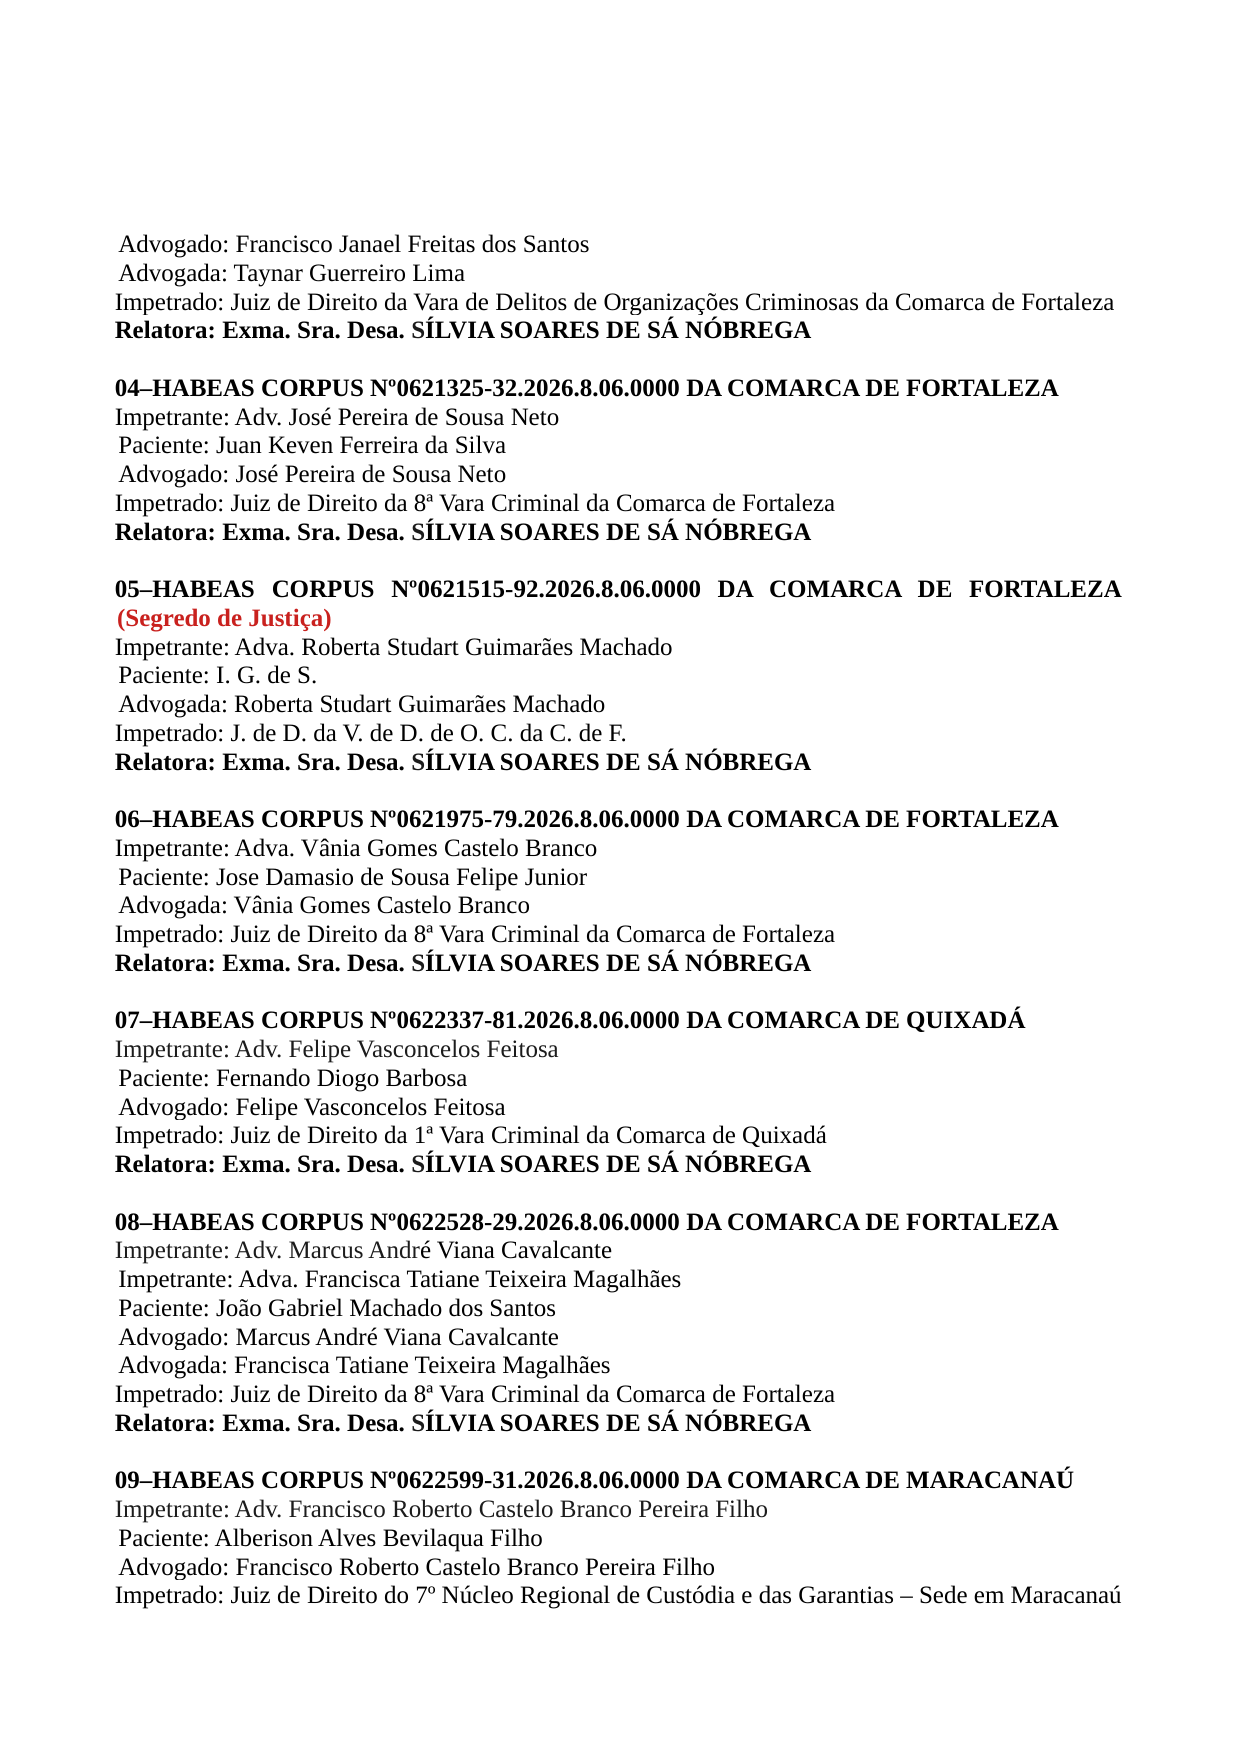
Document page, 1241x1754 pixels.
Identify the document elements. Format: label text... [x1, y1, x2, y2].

text Paciente: Jose Damasio de Sousa Felipe Junior [118, 862, 1122, 890]
text Impetrado: Juiz de Direito da 8ª Vara Criminal da Comarca de Fortaleza [114, 488, 1122, 517]
text Advogado: Francisco Roberto Castelo Branco Pereira Filho [118, 1552, 1122, 1580]
text Relatora: Exma. Sra. Desa. SÍLVIA SOARES DE SÁ NÓBREGA [114, 747, 1122, 775]
text Advogada: Vânia Gomes Castelo Branco [118, 890, 1122, 919]
text Paciente: João Gabriel Machado dos Santos [118, 1293, 1122, 1322]
text 07–HABEAS CORPUS Nº0622337-81.2026.8.06.0000 DA COMARCA DE QUIXADÁ [114, 1005, 1122, 1034]
text Impetrante: Adva. Francisca Tatiane Teixeira Magalhães [118, 1264, 1122, 1293]
text Impetrante: Adv. Felipe Vasconcelos Feitosa [114, 1034, 1122, 1063]
text Impetrado: Juiz de Direito da 8ª Vara Criminal da Comarca de Fortaleza [114, 919, 1122, 948]
text Impetrado: Juiz de Direito da 1ª Vara Criminal da Comarca de Quixadá [114, 1120, 1122, 1149]
text Paciente: I. G. de S. [118, 660, 1122, 689]
text Paciente: Fernando Diogo Barbosa [118, 1063, 1122, 1092]
text Paciente: Juan Keven Ferreira da Silva [118, 430, 1122, 459]
text 06–HABEAS CORPUS Nº0621975-79.2026.8.06.0000 DA COMARCA DE FORTALEZA [114, 804, 1122, 833]
text Impetrante: Adv. Marcus André Viana Cavalcante [114, 1235, 1122, 1264]
text Relatora: Exma. Sra. Desa. SÍLVIA SOARES DE SÁ NÓBREGA [114, 315, 1122, 344]
text Relatora: Exma. Sra. Desa. SÍLVIA SOARES DE SÁ NÓBREGA [114, 517, 1122, 545]
text Impetrado: Juiz de Direito do 7º Núcleo Regional de Custódia e das Garantias – Sede em Maracanaú [114, 1580, 1122, 1609]
text 05–HABEAS CORPUS Nº0621515-92.2026.8.06.0000 DA COMARCA DE FORTALEZA (Segredo de Justiça) [114, 574, 1122, 632]
text Advogada: Taynar Guerreiro Lima [118, 258, 1122, 287]
text Impetrado: Juiz de Direito da 8ª Vara Criminal da Comarca de Fortaleza [114, 1379, 1122, 1408]
text Advogado: José Pereira de Sousa Neto [118, 459, 1122, 488]
text Advogado: Marcus André Viana Cavalcante [118, 1322, 1122, 1350]
text Advogada: Roberta Studart Guimarães Machado [118, 689, 1122, 718]
text 08–HABEAS CORPUS Nº0622528-29.2026.8.06.0000 DA COMARCA DE FORTALEZA [114, 1207, 1122, 1235]
text Relatora: Exma. Sra. Desa. SÍLVIA SOARES DE SÁ NÓBREGA [114, 948, 1122, 977]
text Impetrante: Adv. Francisco Roberto Castelo Branco Pereira Filho [114, 1494, 1122, 1523]
text Relatora: Exma. Sra. Desa. SÍLVIA SOARES DE SÁ NÓBREGA [114, 1408, 1122, 1437]
text Impetrante: Adva. Roberta Studart Guimarães Machado [114, 632, 1122, 660]
text 09–HABEAS CORPUS Nº0622599-31.2026.8.06.0000 DA COMARCA DE MARACANAÚ [114, 1465, 1122, 1494]
text 04–HABEAS CORPUS Nº0621325-32.2026.8.06.0000 DA COMARCA DE FORTALEZA [114, 373, 1122, 402]
text Impetrante: Adva. Vânia Gomes Castelo Branco [114, 833, 1122, 862]
text Relatora: Exma. Sra. Desa. SÍLVIA SOARES DE SÁ NÓBREGA [114, 1149, 1122, 1178]
text Advogada: Francisca Tatiane Teixeira Magalhães [118, 1350, 1122, 1379]
text Impetrante: Adv. José Pereira de Sousa Neto [114, 402, 1122, 430]
text Impetrado: Juiz de Direito da Vara de Delitos de Organizações Criminosas da Comarca de Fortaleza [114, 287, 1122, 315]
text Paciente: Alberison Alves Bevilaqua Filho [118, 1523, 1122, 1552]
text Advogado: Francisco Janael Freitas dos Santos [118, 229, 1122, 258]
text Advogado: Felipe Vasconcelos Feitosa [118, 1092, 1122, 1120]
text Impetrado: J. de D. da V. de D. de O. C. da C. de F. [114, 718, 1122, 747]
